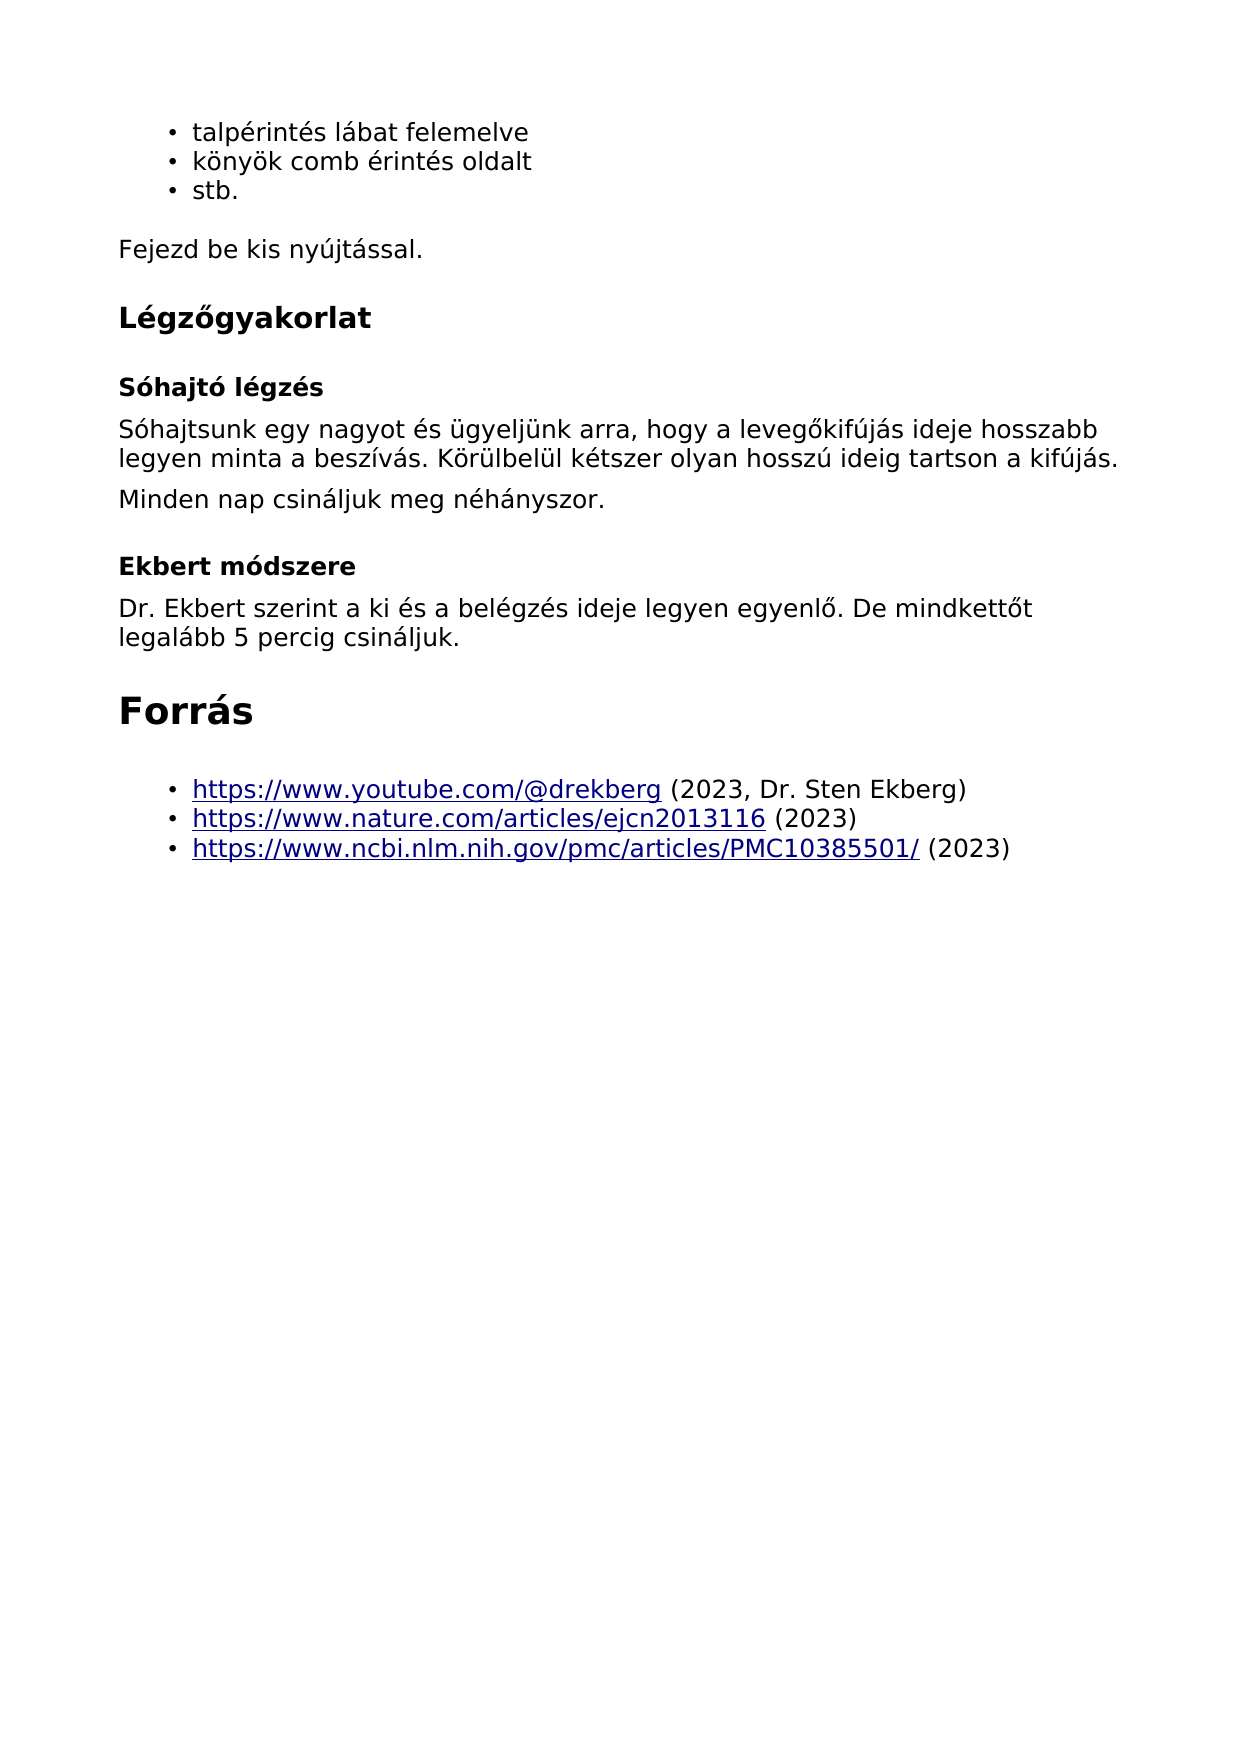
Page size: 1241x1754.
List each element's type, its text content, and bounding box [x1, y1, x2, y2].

text Dr. Ekbert szerint a ki és a belégzés ideje legyen egyenlő. De mindkettőt legalább 5 percig csináljuk. [118, 594, 1122, 652]
list könyök comb érintés oldalt [177, 147, 1122, 176]
text Fejezd be kis nyújtással. [118, 235, 1122, 264]
text Minden nap csináljuk meg néhányszor. [118, 486, 1122, 515]
list stb. [177, 176, 1122, 206]
list https://www.ncbi.nlm.nih.gov/pmc/articles/PMC10385501/ (2023) [177, 834, 1122, 863]
subtitle Ekbert módszere [118, 552, 1122, 582]
text Sóhajtsunk egy nagyot és ügyeljünk arra, hogy a levegőkifújás ideje hosszabb legyen minta a beszívás. Körülbelül kétszer olyan hosszú ideig tartson a kifújás. [118, 415, 1122, 473]
list talpérintés lábat felemelve [177, 118, 1122, 147]
subtitle Légzőgyakorlat [118, 302, 1122, 336]
list https://www.nature.com/articles/ejcn2013116 (2023) [177, 805, 1122, 834]
subtitle Sóhajtó légzés [118, 373, 1122, 402]
list https://www.youtube.com/@drekberg (2023, Dr. Sten Ekberg) [177, 776, 1122, 805]
subtitle Forrás [118, 690, 1122, 733]
